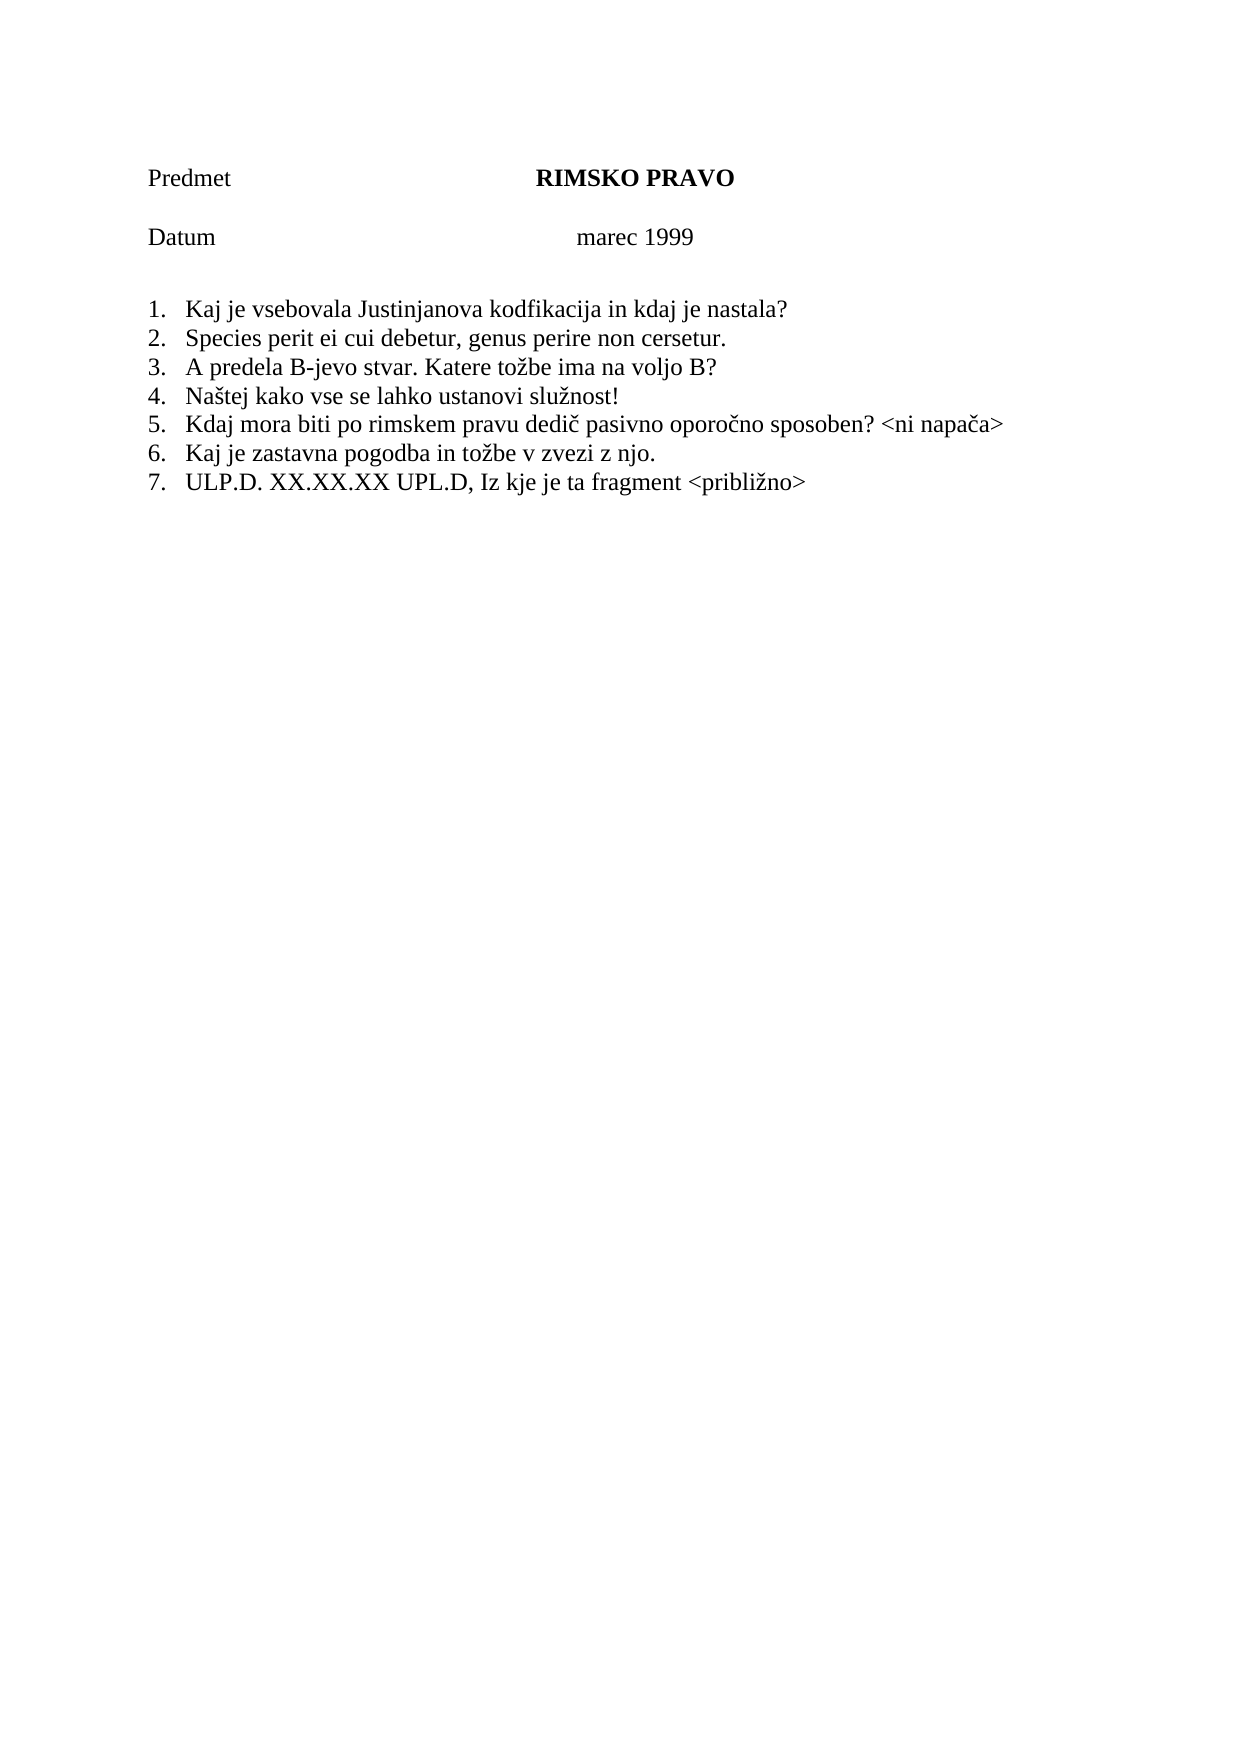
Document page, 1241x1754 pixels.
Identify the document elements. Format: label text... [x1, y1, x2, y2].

list Kaj je zastavna pogodba in tožbe v zvezi z njo. [148, 438, 1093, 467]
table_header Predmet [136, 148, 260, 207]
table_cell marec 1999 [260, 207, 1010, 266]
list Kdaj mora biti po rimskem pravu dedič pasivno oporočno sposoben? <ni napača> [148, 409, 1093, 438]
table_cell Datum [136, 207, 260, 266]
table_header RIMSKO PRAVO [260, 148, 1010, 207]
list A predela B-jevo stvar. Katere tožbe ima na voljo B? [148, 352, 1093, 381]
list ULP.D. XX.XX.XX UPL.D, Iz kje je ta fragment <približno> [148, 467, 1093, 496]
list Species perit ei cui debetur, genus perire non cersetur. [148, 323, 1093, 352]
list Naštej kako vse se lahko ustanovi služnost! [148, 381, 1093, 409]
list Kaj je vsebovala Justinjanova kodfikacija in kdaj je nastala? [148, 294, 1093, 323]
